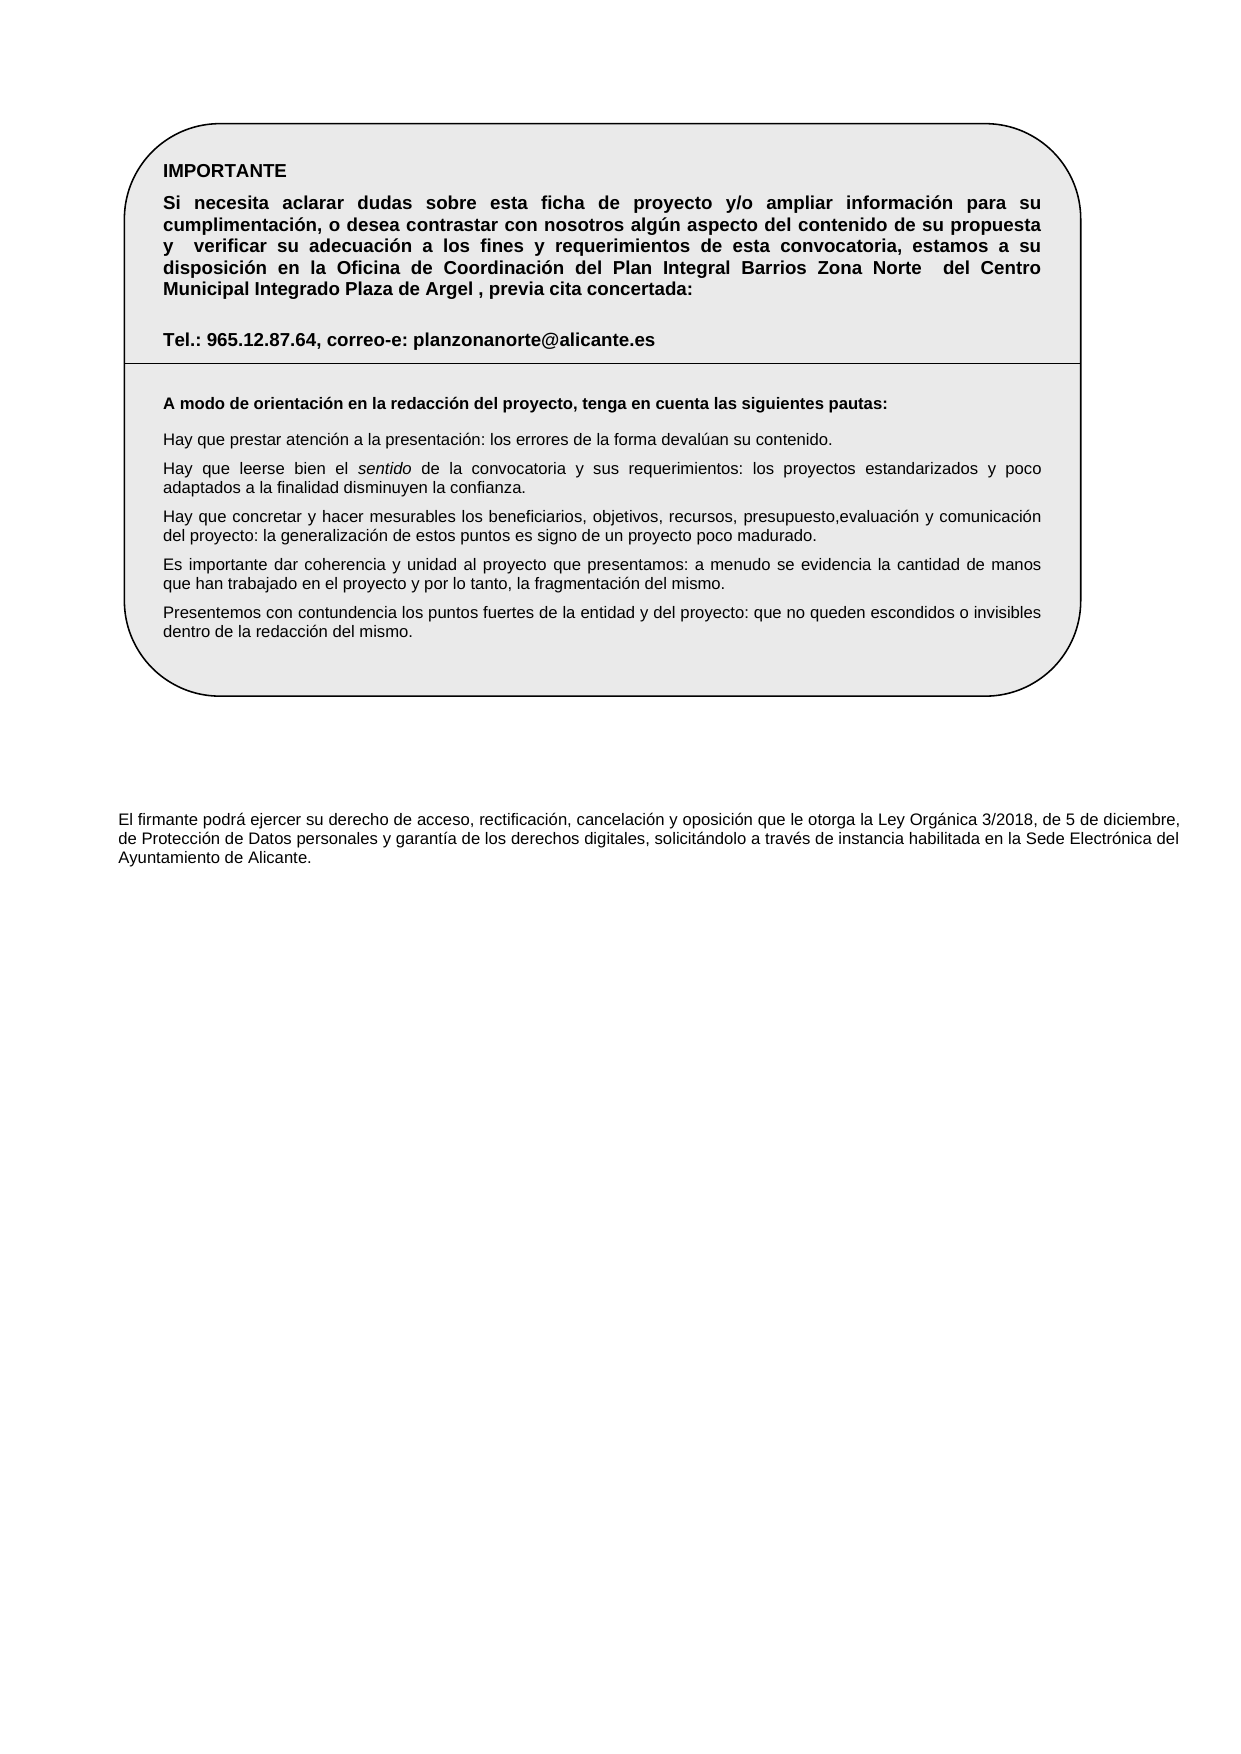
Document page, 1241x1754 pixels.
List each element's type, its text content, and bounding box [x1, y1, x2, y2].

text El firmante podrá ejercer su derecho de acceso, rectificación, cancelación y oposición que le otorga la Ley Orgánica 3/2018, de 5 de diciembre, de Protección de Datos personales y garantía de los derechos digitales, solicitándolo a través de instancia habilitada en la Sede Electrónica del Ayuntamiento de Alicante. [118, 809, 1181, 867]
